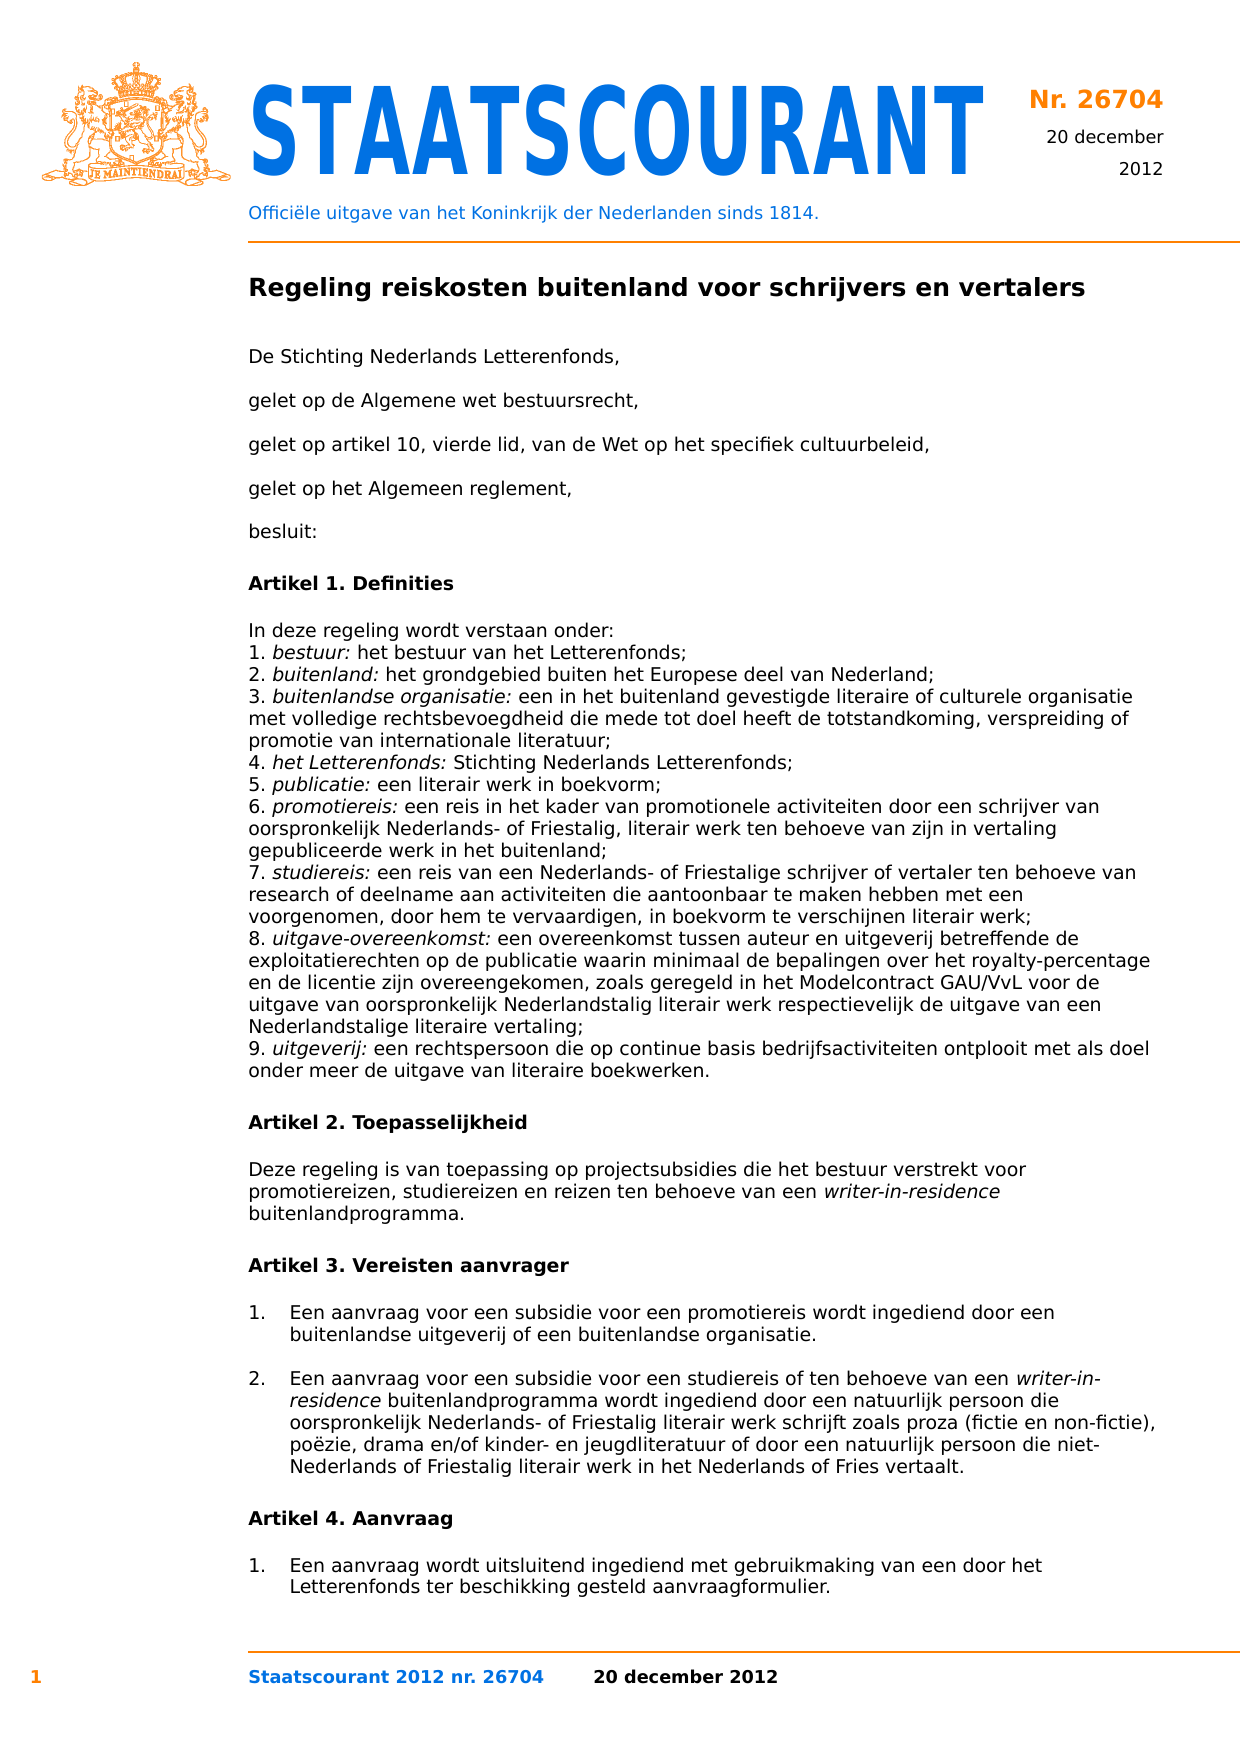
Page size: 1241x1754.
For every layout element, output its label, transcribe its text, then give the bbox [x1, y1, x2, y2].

subtitle Artikel 3. Vereisten aanvrager [248, 1255, 1163, 1277]
text 6. promotiereis: een reis in het kader van promotionele activiteiten door een schrijver van oorspronkelijk Nederlands- of Friestalig, literair werk ten behoeve van zijn in vertaling gepubliceerde werk in het buitenland; [248, 796, 1163, 862]
text 2. buitenland: het grondgebied buiten het Europese deel van Nederland; [248, 664, 1163, 686]
table_header [25, 62, 248, 241]
text In deze regeling wordt verstaan onder: [248, 620, 1163, 642]
text 7. studiereis: een reis van een Nederlands- of Friestalige schrijver of vertaler ten behoeve van research of deelname aan activiteiten die aantoonbaar te maken hebben met een voorgenomen, door hem te vervaardigen, in boekvorm te verschijnen literair werk; [248, 862, 1163, 928]
subtitle Regeling reiskosten buitenland voor schrijvers en vertalers [248, 273, 1163, 302]
text gelet op de Algemene wet bestuursrecht, [248, 390, 1163, 412]
text Deze regeling is van toepassing op projectsubsidies die het bestuur verstrekt voor promotiereizen, studiereizen en reizen ten behoeve van een writer-in-residence buitenlandprogramma. [248, 1159, 1163, 1225]
table_cell Officiële uitgave van het Koninkrijk der Nederlanden sinds 1814. [248, 203, 1240, 241]
text besluit: [248, 521, 1163, 543]
text 8. uitgave-overeenkomst: een overeenkomst tussen auteur en uitgeverij betreffende de exploitatierechten op de publicatie waarin minimaal de bepalingen over het royalty-percentage en de licentie zijn overeengekomen, zoals geregeld in het Modelcontract GAU/VvL voor de uitgave van oorspronkelijk Nederlandstalig literair werk respectievelijk de uitgave van een Nederlandstalige literaire vertaling; [248, 928, 1163, 1038]
text 5. publicatie: een literair werk in boekvorm; [248, 774, 1163, 796]
table_cell 2012 [998, 153, 1240, 203]
text gelet op artikel 10, vierde lid, van de Wet op het specifiek cultuurbeleid, [248, 434, 1163, 456]
text 1. bestuur: het bestuur van het Letterenfonds; [248, 642, 1163, 664]
picture [41, 62, 231, 186]
table_cell 20 december [998, 121, 1240, 153]
table_header STAATSCOURANT [248, 62, 998, 203]
table_header Nr. 26704 [998, 62, 1240, 121]
subtitle Artikel 2. Toepasselijkheid [248, 1112, 1163, 1134]
subtitle Artikel 4. Aanvraag [248, 1507, 1163, 1529]
text gelet op het Algemeen reglement, [248, 477, 1163, 499]
text 4. het Letterenfonds: Stichting Nederlands Letterenfonds; [248, 752, 1163, 774]
text De Stichting Nederlands Letterenfonds, [248, 346, 1163, 368]
text 2. Een aanvraag voor een subsidie voor een studiereis of ten behoeve van een writer-in-residence buitenlandprogramma wordt ingediend door een natuurlijk persoon die oorspronkelijk Nederlands- of Friestalig literair werk schrijft zoals proza (fictie en non-fictie), poëzie, drama en/of kinder- en jeugdliteratuur of door een natuurlijk persoon die niet-Nederlands of Friestalig literair werk in het Nederlands of Fries vertaalt. [248, 1368, 1163, 1477]
text 1. Een aanvraag voor een subsidie voor een promotiereis wordt ingediend door een buitenlandse uitgeverij of een buitenlandse organisatie. [248, 1302, 1163, 1346]
text 1. Een aanvraag wordt uitsluitend ingediend met gebruikmaking van een door het Letterenfonds ter beschikking gesteld aanvraagformulier. [248, 1554, 1163, 1598]
subtitle Artikel 1. Definities [248, 573, 1163, 595]
text 9. uitgeverij: een rechtspersoon die op continue basis bedrijfsactiviteiten ontplooit met als doel onder meer de uitgave van literaire boekwerken. [248, 1038, 1163, 1082]
text 3. buitenlandse organisatie: een in het buitenland gevestigde literaire of culturele organisatie met volledige rechtsbevoegdheid die mede tot doel heeft de totstandkoming, verspreiding of promotie van internationale literatuur; [248, 686, 1163, 752]
